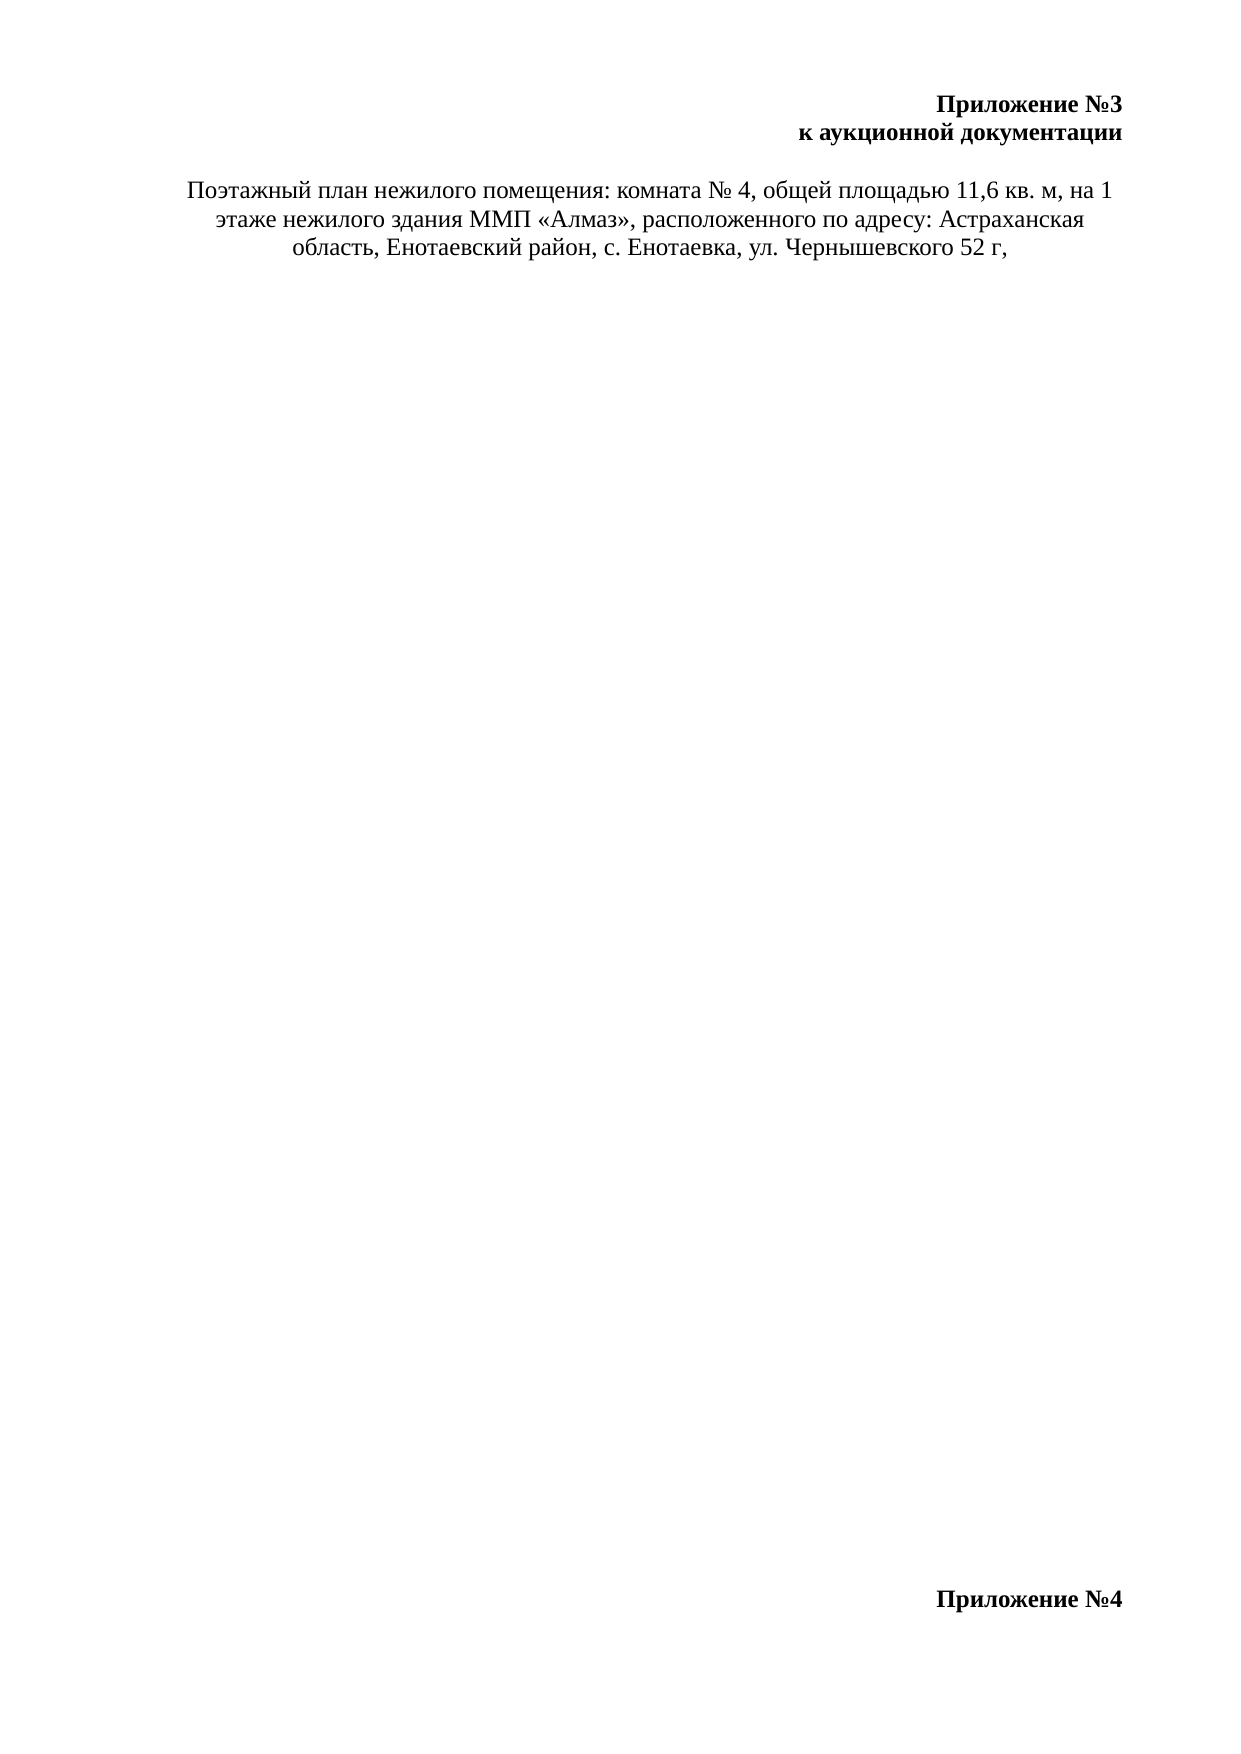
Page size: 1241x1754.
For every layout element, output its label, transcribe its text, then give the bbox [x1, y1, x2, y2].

text Приложение №4 [177, 1584, 1122, 1612]
text к аукционной документации [177, 117, 1122, 146]
text Приложение №3 [177, 89, 1122, 117]
text Поэтажный план нежилого помещения: комната № 4, общей площадью 11,6 кв. м, на 1 этаже нежилого здания ММП «Алмаз», расположенного по адресу: Астраханская область, Енотаевский район, с. Енотаевка, ул. Чернышевского 52 г, [177, 175, 1122, 261]
